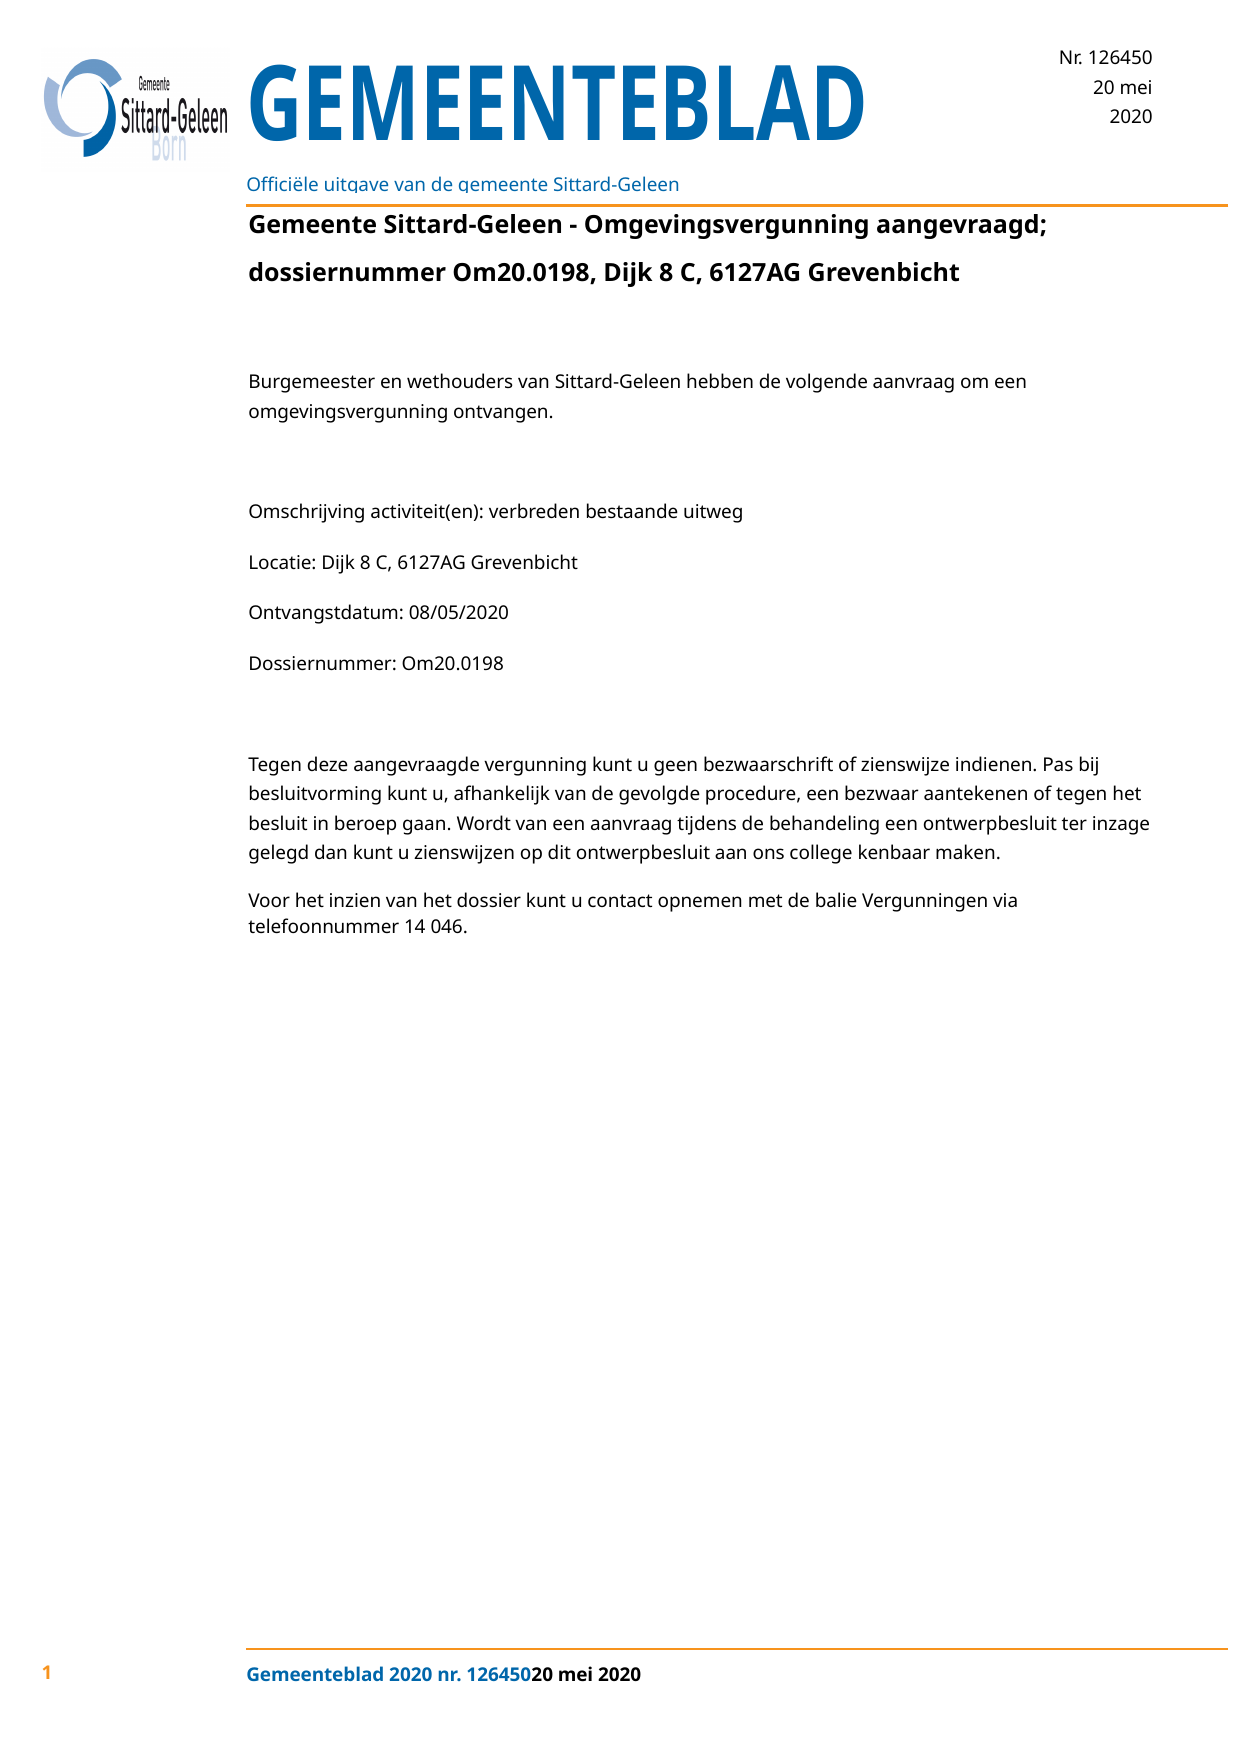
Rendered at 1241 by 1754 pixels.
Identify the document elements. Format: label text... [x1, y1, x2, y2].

text Voor het inzien van het dossier kunt u contact opnemen met de balie Vergunningen via telefoonnummer 14 046. [248, 887, 1152, 939]
text Burgemeester en wethouders van Sittard-Geleen hebben de volgende aanvraag om een omgevingsvergunning ontvangen. [248, 368, 1152, 424]
text Dossiernummer: Om20.0198 [248, 650, 1152, 676]
text Tegen deze aangevraagde vergunning kunt u geen bezwaarschrift of zienswijze indienen. Pas bij besluitvorming kunt u, afhankelijk van de gevolgde procedure, een bezwaar aantekenen of tegen het besluit in beroep gaan. Wordt van een aanvraag tijdens de behandeling een ontwerpbesluit ter inzage gelegd dan kunt u zienswijzen op dit ontwerpbesluit aan ons college kenbaar maken. [248, 751, 1152, 865]
text Ontvangstdatum: 08/05/2020 [248, 599, 1152, 625]
picture [41, 47, 231, 172]
text Locatie: Dijk 8 C, 6127AG Grevenbicht [248, 549, 1152, 575]
text Omschrijving activiteit(en): verbreden bestaande uitweg [248, 499, 1152, 524]
text Gemeente Sittard-Geleen - Omgevingsvergunning aangevraagd; dossiernummer Om20.0198, Dijk 8 C, 6127AG Grevenbicht [248, 207, 1152, 288]
